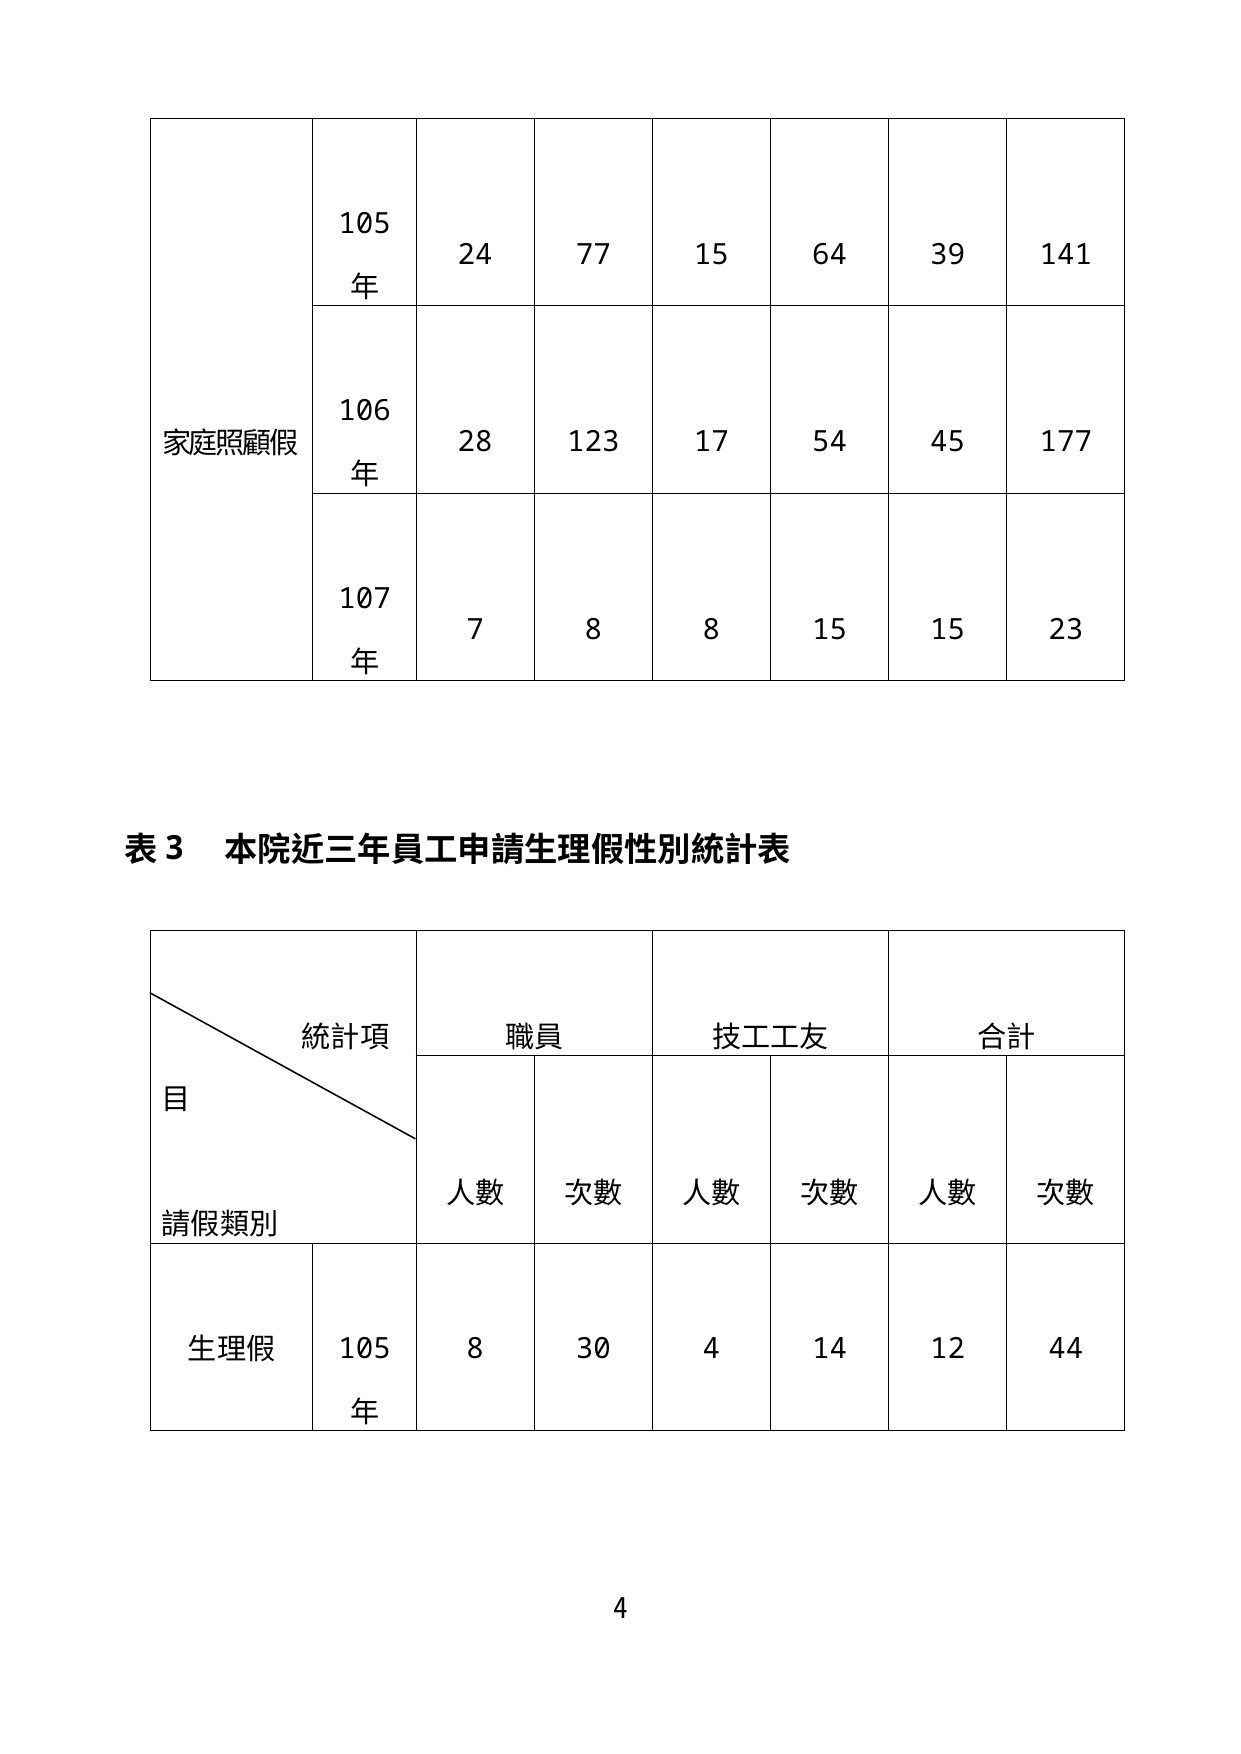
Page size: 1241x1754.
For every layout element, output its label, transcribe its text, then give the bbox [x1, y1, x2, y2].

table_cell 24 [417, 119, 534, 305]
table_cell 生理假 [151, 1244, 312, 1430]
table_cell 28 [417, 306, 534, 493]
table_cell 8 [417, 1244, 534, 1430]
table_cell 人數 [653, 1056, 770, 1243]
table_header 合計 [889, 931, 1124, 1055]
table_cell 14 [771, 1244, 888, 1430]
table_cell 人數 [417, 1056, 534, 1243]
table_cell 39 [889, 119, 1006, 305]
table_cell 105年 [313, 1244, 416, 1430]
table_cell 次數 [535, 1056, 652, 1243]
table_cell 12 [889, 1244, 1006, 1430]
table_header 統計項目 請假類別 [151, 995, 416, 1243]
table_cell 4 [653, 1244, 770, 1430]
table_cell 7 [417, 494, 534, 680]
table_cell 30 [535, 1244, 652, 1430]
table_cell 45 [889, 306, 1006, 493]
table_cell 次數 [771, 1056, 888, 1243]
table_cell 54 [771, 306, 888, 493]
table_cell 123 [535, 306, 652, 493]
table_cell 15 [653, 119, 770, 305]
table_header 職員 [417, 931, 652, 1055]
table_cell 141 [1007, 119, 1124, 305]
table_cell 8 [535, 494, 652, 680]
table_cell 15 [889, 494, 1006, 680]
table_header 技工工友 [653, 931, 888, 1055]
table_cell 次數 [1007, 1056, 1124, 1243]
table_cell 64 [771, 119, 888, 305]
table_cell 23 [1007, 494, 1124, 680]
table_cell 77 [535, 119, 652, 305]
table_cell 人數 [889, 1056, 1006, 1243]
table_cell 105年 [313, 119, 416, 305]
table_cell 44 [1007, 1244, 1124, 1430]
table_cell 17 [653, 306, 770, 493]
table_header [1125, 930, 1240, 1430]
table_cell 107年 [313, 494, 416, 680]
table_header 統計項目 請假類別 [151, 931, 416, 1137]
table_cell 106年 [313, 306, 416, 493]
table_cell 8 [653, 494, 770, 680]
table_cell 家庭照顧假 [151, 119, 312, 680]
text 表3 本院近三年員工申請生理假性別統計表 [124, 805, 1158, 868]
table_cell 15 [771, 494, 888, 680]
table_header [1125, 118, 1240, 680]
table_cell 177 [1007, 306, 1124, 493]
